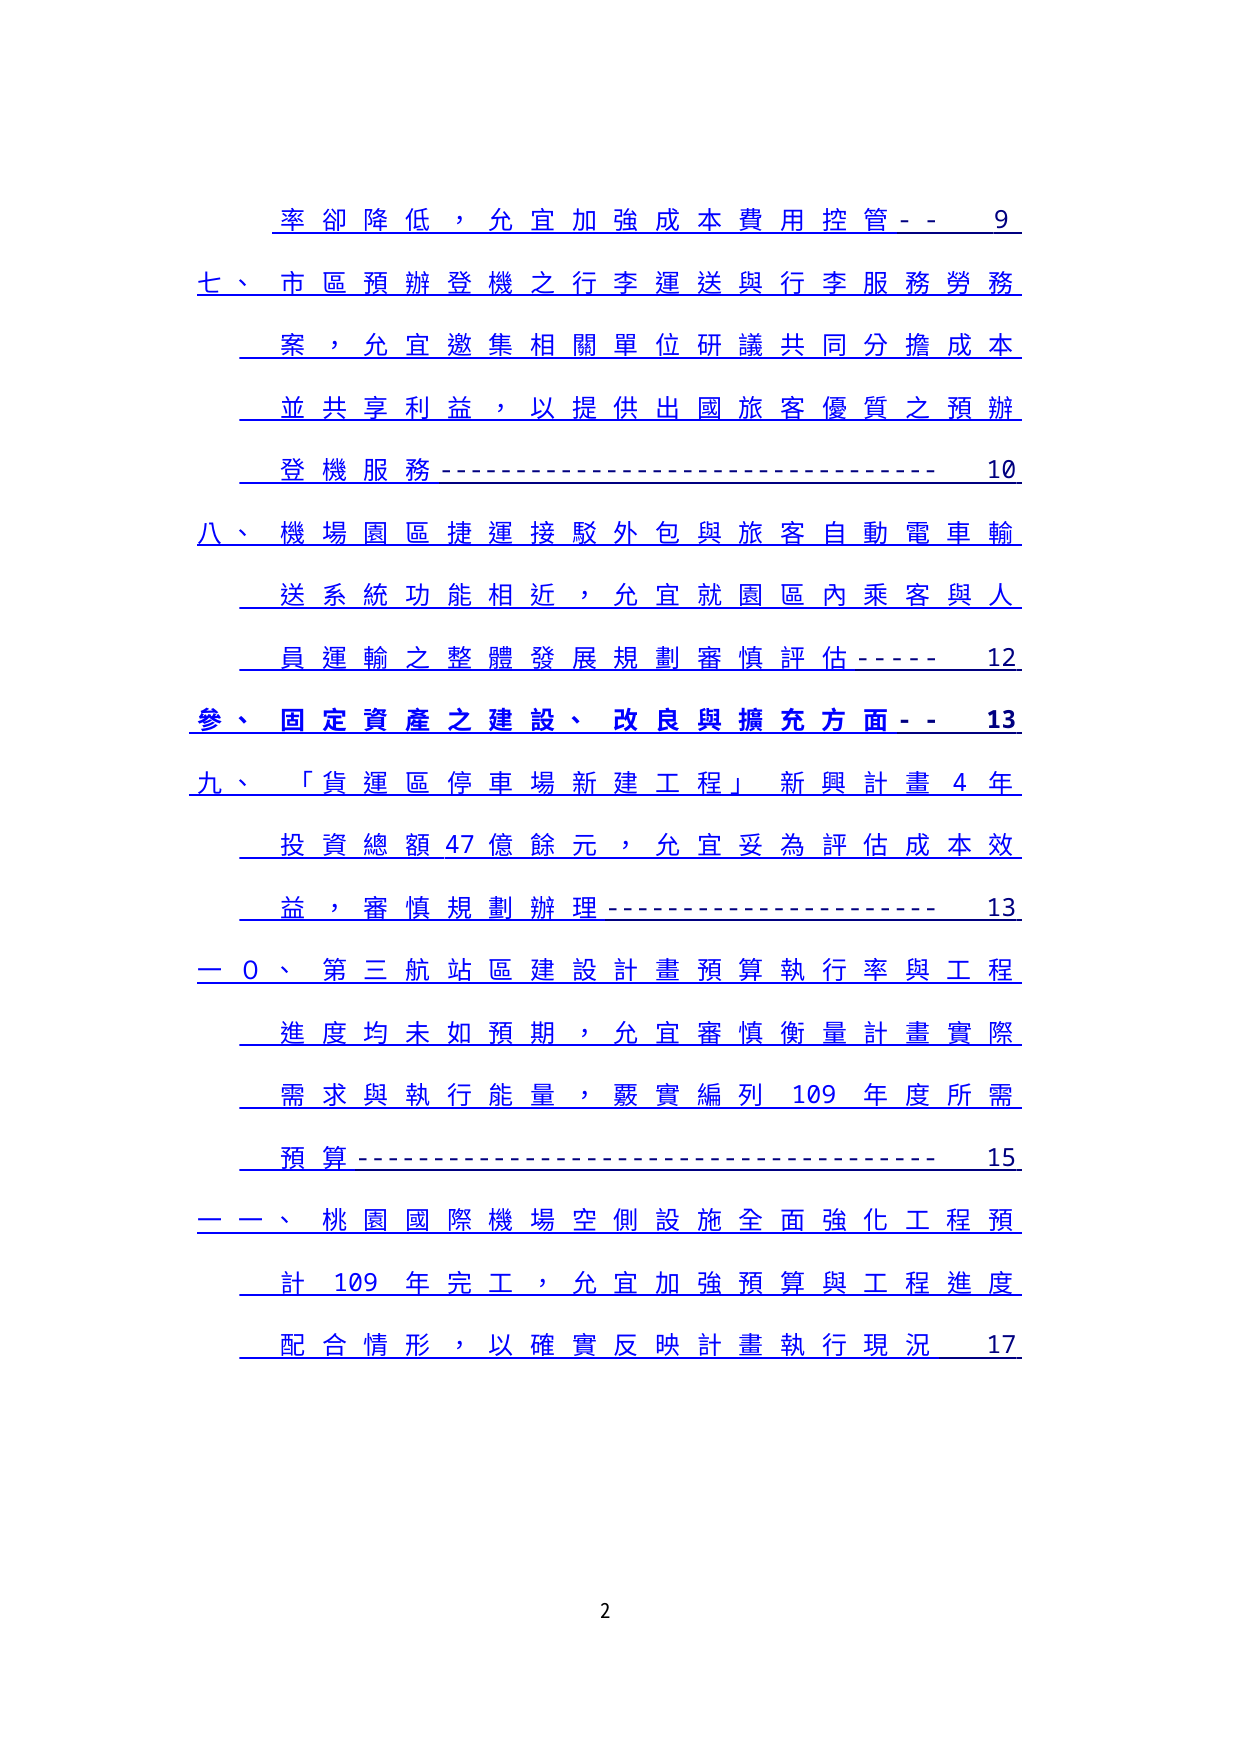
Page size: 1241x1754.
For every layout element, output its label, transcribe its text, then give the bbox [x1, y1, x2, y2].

text 九、「貨運區停車場新建工程」新興計畫4年 [189, 740, 1022, 794]
text [189, 734, 1022, 740]
text 一０、第三航站區建設計畫預算執行率與工程進度均未如預期，允宜審慎衡量計畫實際需求與執行能量，覈實編列109年度所需預算 15 [189, 927, 1022, 1177]
text 參、固定資產之建設、改良與擴充方面 13 [189, 677, 1022, 732]
text 投資總額47億餘元，允宜妥為評估成本效益，審慎規劃辦理 13 [189, 796, 1022, 927]
text 率卻降低，允宜加強成本費用控管 9 [189, 177, 1022, 240]
text 一一、桃園國際機場空側設施全面強化工程預計109年完工，允宜加強預算與工程進度配合情形，以確實反映計畫執行現況 17 [189, 1177, 1022, 1365]
text 七、市區預辦登機之行李運送與行李服務勞務案，允宜邀集相關單位研議共同分擔成本並共享利益，以提供出國旅客優質之預辦登機服務 10 [189, 240, 1022, 490]
text 八、機場園區捷運接駁外包與旅客自動電車輸送系統功能相近，允宜就園區內乘客與人員運輸之整體發展規劃審慎評估 12 [189, 490, 1022, 677]
